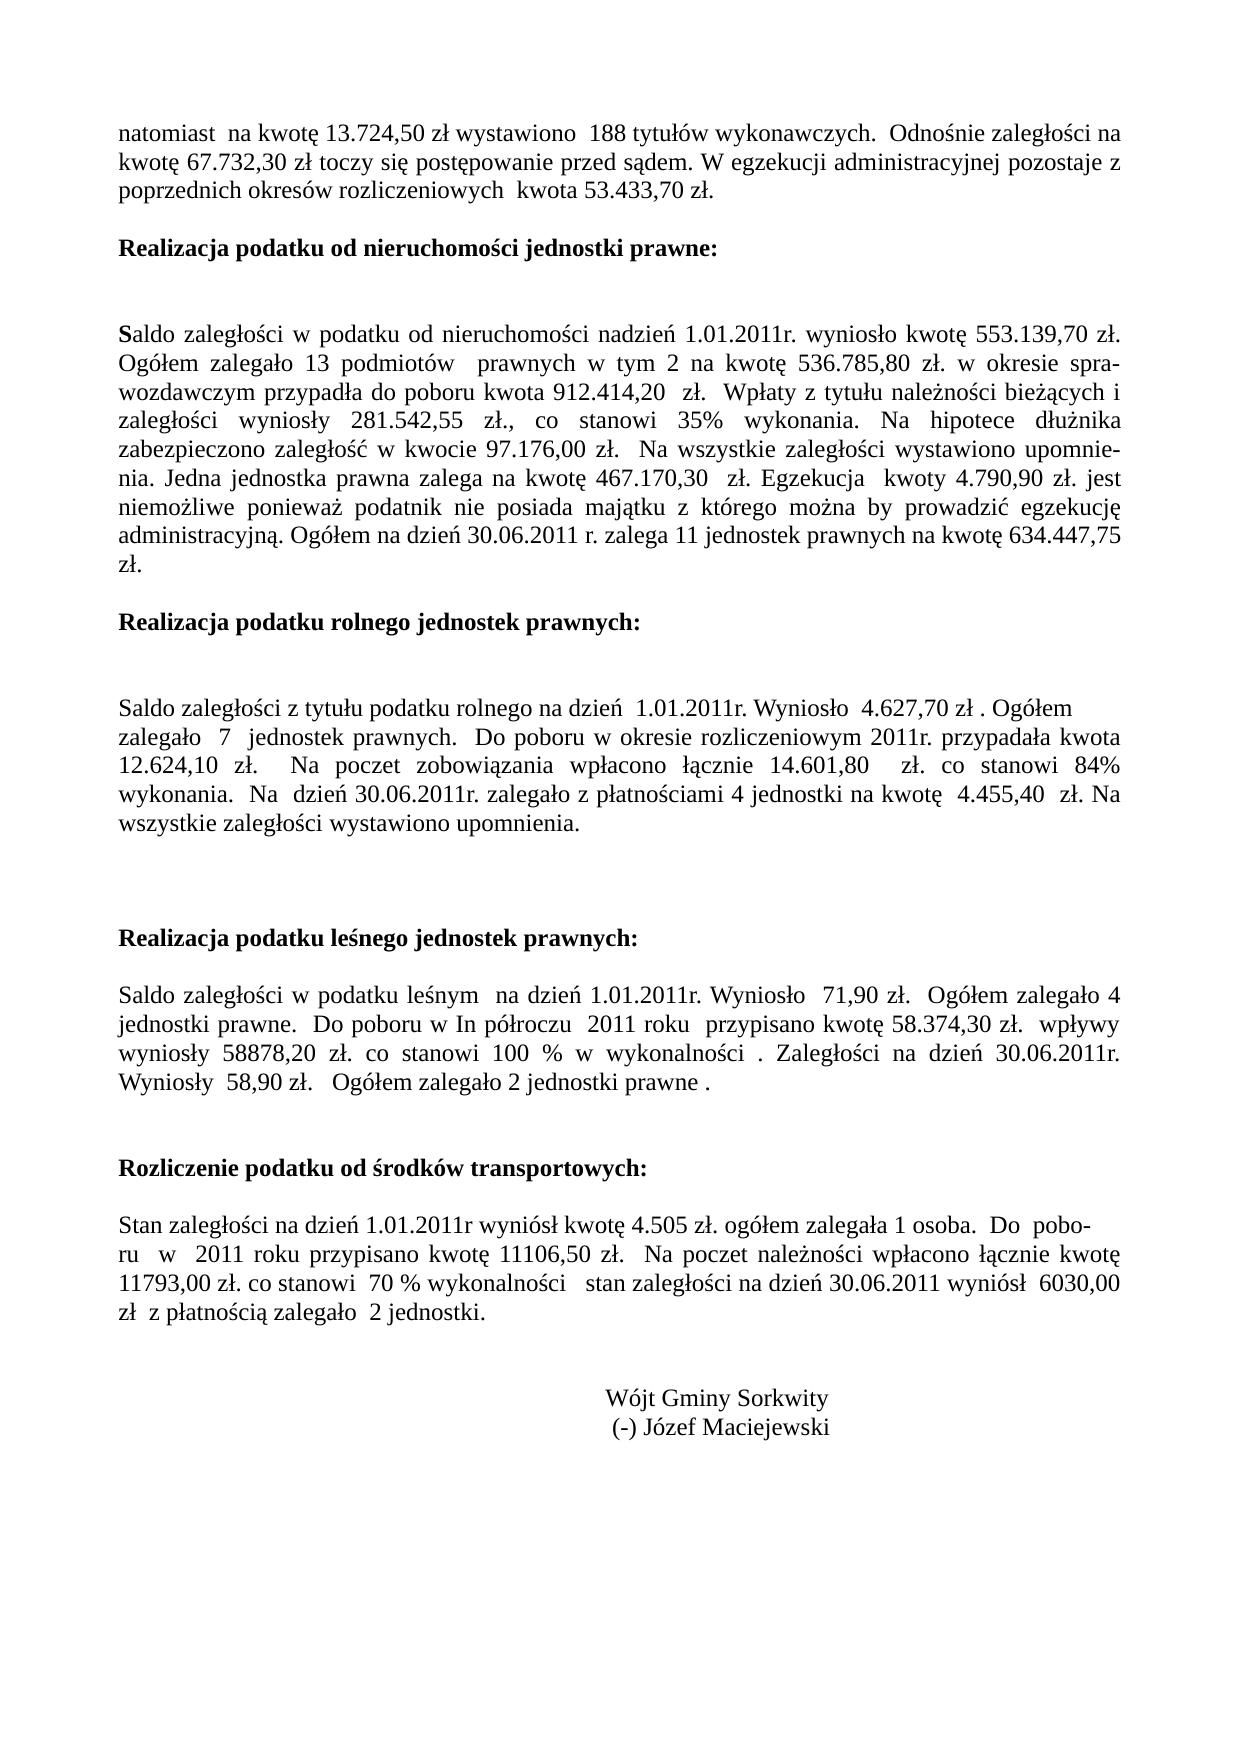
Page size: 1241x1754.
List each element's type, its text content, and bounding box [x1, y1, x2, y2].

text Stan zaległości na dzień 1.01.2011r wyniósł kwotę 4.505 zł. ogółem zalegała 1 osoba. Do pobo- [118, 1211, 1122, 1239]
text ru w 2011 roku przypisano kwotę 11106,50 zł. Na poczet należności wpłacono łącznie kwotę 11793,00 zł. co stanowi 70 % wykonalności stan zaległości na dzień 30.06.2011 wyniósł 6030,00 zł z płatnością zalegało 2 jednostki. [118, 1239, 1122, 1326]
text Saldo zaległości w podatku leśnym na dzień 1.01.2011r. Wyniosło 71,90 zł. Ogółem zalegało 4 jednostki prawne. Do poboru w In półroczu 2011 roku przypisano kwotę 58.374,30 zł. wpływy wyniosły 58878,20 zł. co stanowi 100 % w wykonalności . Zaległości na dzień 30.06.2011r. Wyniosły 58,90 zł. Ogółem zalegało 2 jednostki prawne . [118, 981, 1122, 1096]
text Realizacja podatku od nieruchomości jednostki prawne: [118, 233, 1122, 262]
text zalegało 7 jednostek prawnych. Do poboru w okresie rozliczeniowym 2011r. przypadała kwota 12.624,10 zł. Na poczet zobowiązania wpłacono łącznie 14.601,80 zł. co stanowi 84% wykonania. Na dzień 30.06.2011r. zalegało z płatnościami 4 jednostki na kwotę 4.455,40 zł. Na wszystkie zaległości wystawiono upomnienia. [118, 722, 1122, 837]
text Saldo zaległości w podatku od nieruchomości nadzień 1.01.2011r. wyniosło kwotę 553.139,70 zł. Ogółem zalegało 13 podmiotów prawnych w tym 2 na kwotę 536.785,80 zł. w okresie spra-wozdawczym przypadła do poboru kwota 912.414,20 zł. Wpłaty z tytułu należności bieżących i zaległości wyniosły 281.542,55 zł., co stanowi 35% wykonania. Na hipotece dłużnika zabezpieczono zaległość w kwocie 97.176,00 zł. Na wszystkie zaległości wystawiono upomnie-nia. Jedna jednostka prawna zalega na kwotę 467.170,30 zł. Egzekucja kwoty 4.790,90 zł. jest niemożliwe ponieważ podatnik nie posiada majątku z którego można by prowadzić egzekucję administracyjną. Ogółem na dzień 30.06.2011 r. zalega 11 jednostek prawnych na kwotę 634.447,75 zł. [118, 319, 1122, 578]
text Rozliczenie podatku od środków transportowych: [118, 1153, 1122, 1182]
text (-) Józef Maciejewski [118, 1412, 1122, 1441]
text natomiast na kwotę 13.724,50 zł wystawiono 188 tytułów wykonawczych. Odnośnie zaległości na kwotę 67.732,30 zł toczy się postępowanie przed sądem. W egzekucji administracyjnej pozostaje z poprzednich okresów rozliczeniowych kwota 53.433,70 zł. [118, 118, 1122, 204]
text Saldo zaległości z tytułu podatku rolnego na dzień 1.01.2011r. Wyniosło 4.627,70 zł . Ogółem [118, 693, 1122, 722]
text Wójt Gminy Sorkwity [118, 1383, 1122, 1412]
text Realizacja podatku rolnego jednostek prawnych: [118, 607, 1122, 636]
text Realizacja podatku leśnego jednostek prawnych: [118, 923, 1122, 952]
